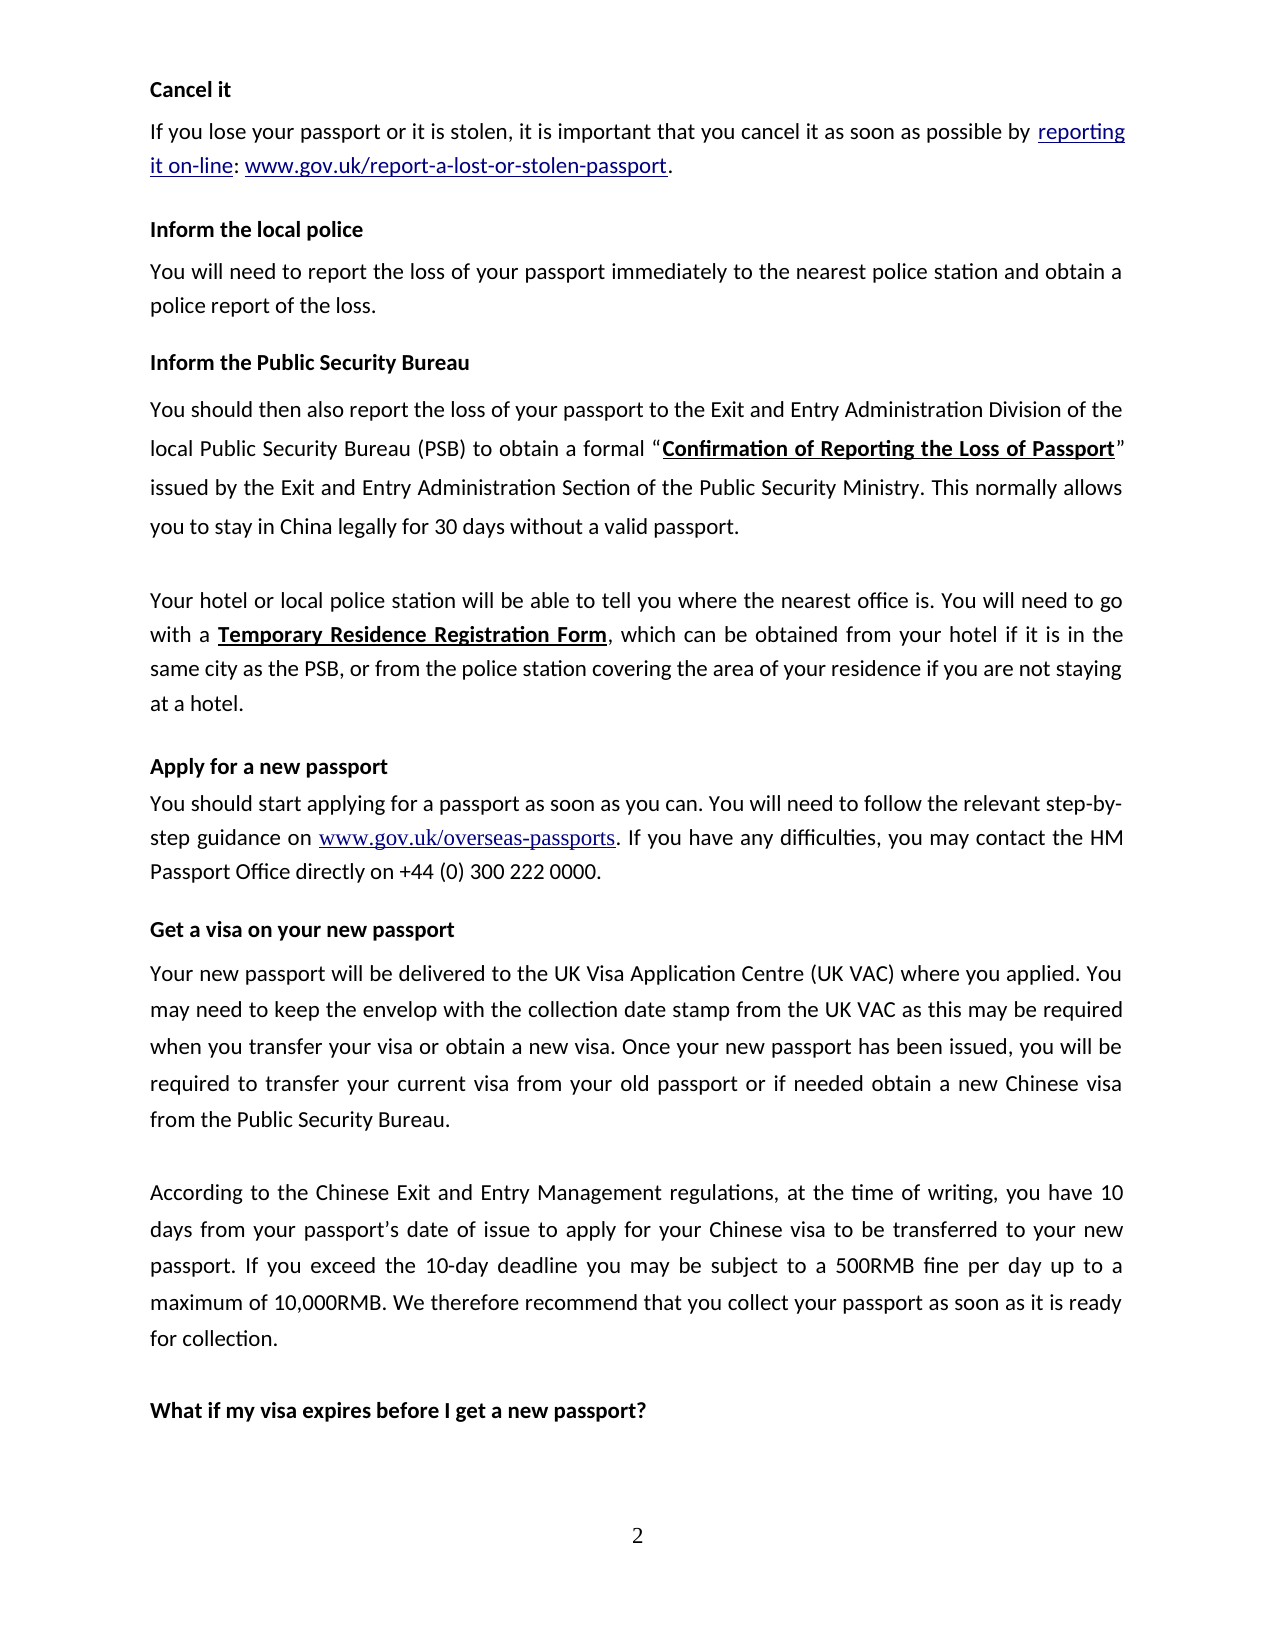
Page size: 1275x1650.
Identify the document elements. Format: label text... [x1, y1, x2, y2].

text Inform the Public Security Bureau [150, 348, 1125, 376]
text What if my visa expires before I get a new passport? [150, 1396, 1125, 1424]
text Apply for a new passport [150, 752, 1125, 780]
text Your new passport will be delivered to the UK Visa Application Centre (UK VAC) where you applied. You may need to keep the envelop with the collection date stamp from the UK VAC as this may be required when you transfer your visa or obtain a new visa. Once your new passport has been issued, you will be required to transfer your current visa from your old passport or if needed obtain a new Chinese visa from the Public Security Bureau. [150, 952, 1125, 1135]
text You should start applying for a passport as soon as you can. You will need to follow the relevant step-by-step guidance on www.gov.uk/overseas-passports. If you have any difficulties, you may contact the HM Passport Office directly on +44 (0) 300 222 0000. [150, 784, 1125, 887]
text Get a visa on your new passport [150, 915, 1125, 943]
text Cancel it [150, 75, 1125, 103]
text If you lose your passport or it is stolen, it is important that you cancel it as soon as possible by reporting it on-line: www.gov.uk/report-a-lost-or-stolen-passport. [150, 112, 1125, 181]
text According to the Chinese Exit and Entry Management regulations, at the time of writing, you have 10 days from your passport’s date of issue to apply for your Chinese visa to be transferred to your new passport. If you exceed the 10-day deadline you may be subject to a 500RMB fine per day up to a maximum of 10,000RMB. We therefore recommend that you collect your passport as soon as it is ready for collection. [150, 1171, 1125, 1354]
text Your hotel or local police station will be able to tell you where the nearest office is. You will need to go with a Temporary Residence Registration Form, which can be obtained from your hotel if it is in the same city as the PSB, or from the police station covering the area of your residence if you are not staying at a hotel. [150, 581, 1125, 718]
text Inform the local police [150, 215, 1125, 243]
text You will need to report the loss of your passport immediately to the nearest police station and obtain a police report of the loss. [150, 252, 1125, 320]
text You should then also report the loss of your passport to the Exit and Entry Administration Division of the local Public Security Bureau (PSB) to obtain a formal “Confirmation of Reporting the Loss of Passport” issued by the Exit and Entry Administration Section of the Public Security Ministry. This normally allows you to stay in China legally for 30 days without a valid passport. [150, 386, 1125, 542]
